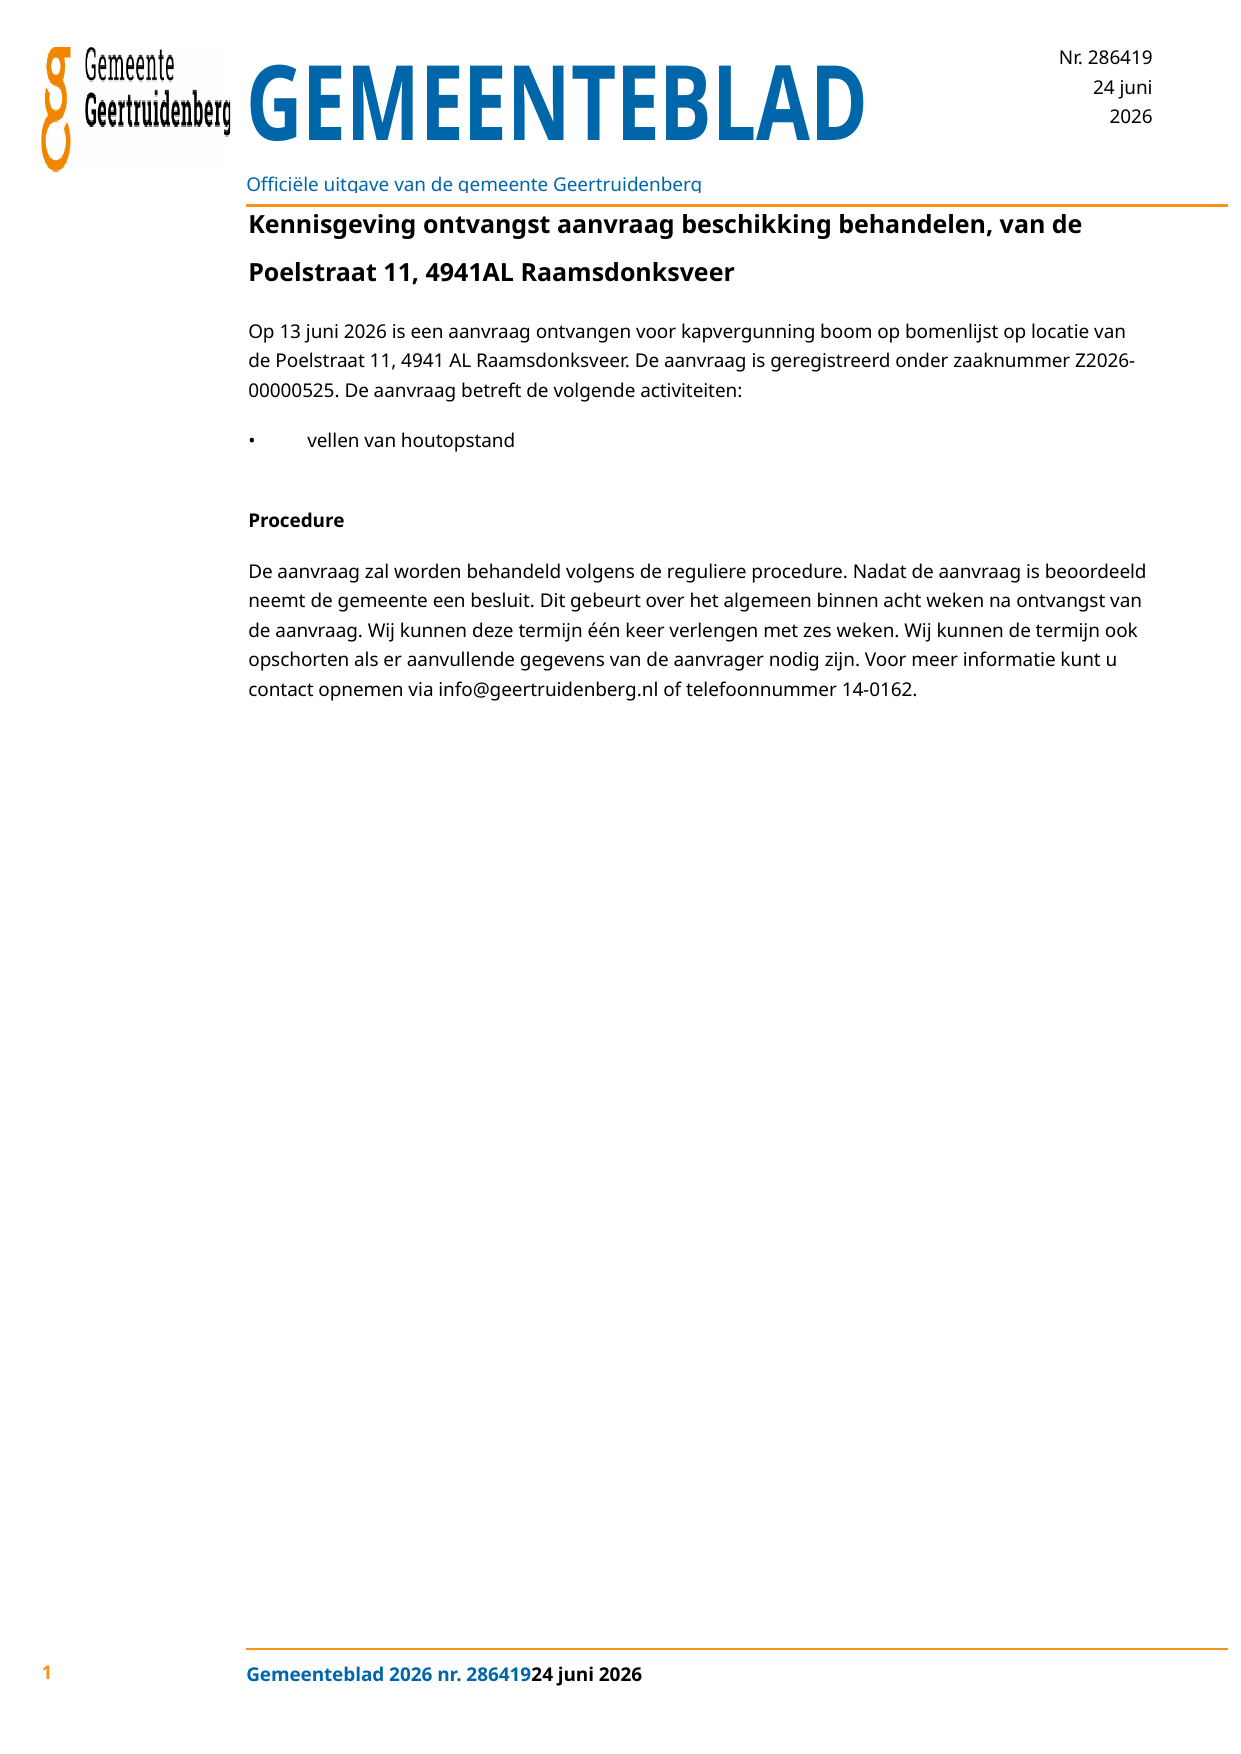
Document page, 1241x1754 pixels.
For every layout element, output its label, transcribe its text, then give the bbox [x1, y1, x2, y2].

text Kennisgeving ontvangst aanvraag beschikking behandelen, van de Poelstraat 11, 4941AL Raamsdonksveer [248, 207, 1152, 288]
text Procedure [248, 507, 1152, 533]
picture [41, 47, 231, 172]
list vellen van houtopstand [248, 427, 1152, 453]
text De aanvraag zal worden behandeld volgens de reguliere procedure. Nadat de aanvraag is beoordeeld neemt de gemeente een besluit. Dit gebeurt over het algemeen binnen acht weken na ontvangst van de aanvraag. Wij kunnen deze termijn één keer verlengen met zes weken. Wij kunnen de termijn ook opschorten als er aanvullende gegevens van de aanvrager nodig zijn. Voor meer informatie kunt u contact opnemen via info@geertruidenberg.nl of telefoonnummer 14-0162. [248, 558, 1152, 702]
text Op 13 juni 2026 is een aanvraag ontvangen voor kapvergunning boom op bomenlijst op locatie van de Poelstraat 11, 4941 AL Raamsdonksveer. De aanvraag is geregistreerd onder zaaknummer Z2026-00000525. De aanvraag betreft de volgende activiteiten: [248, 318, 1152, 403]
